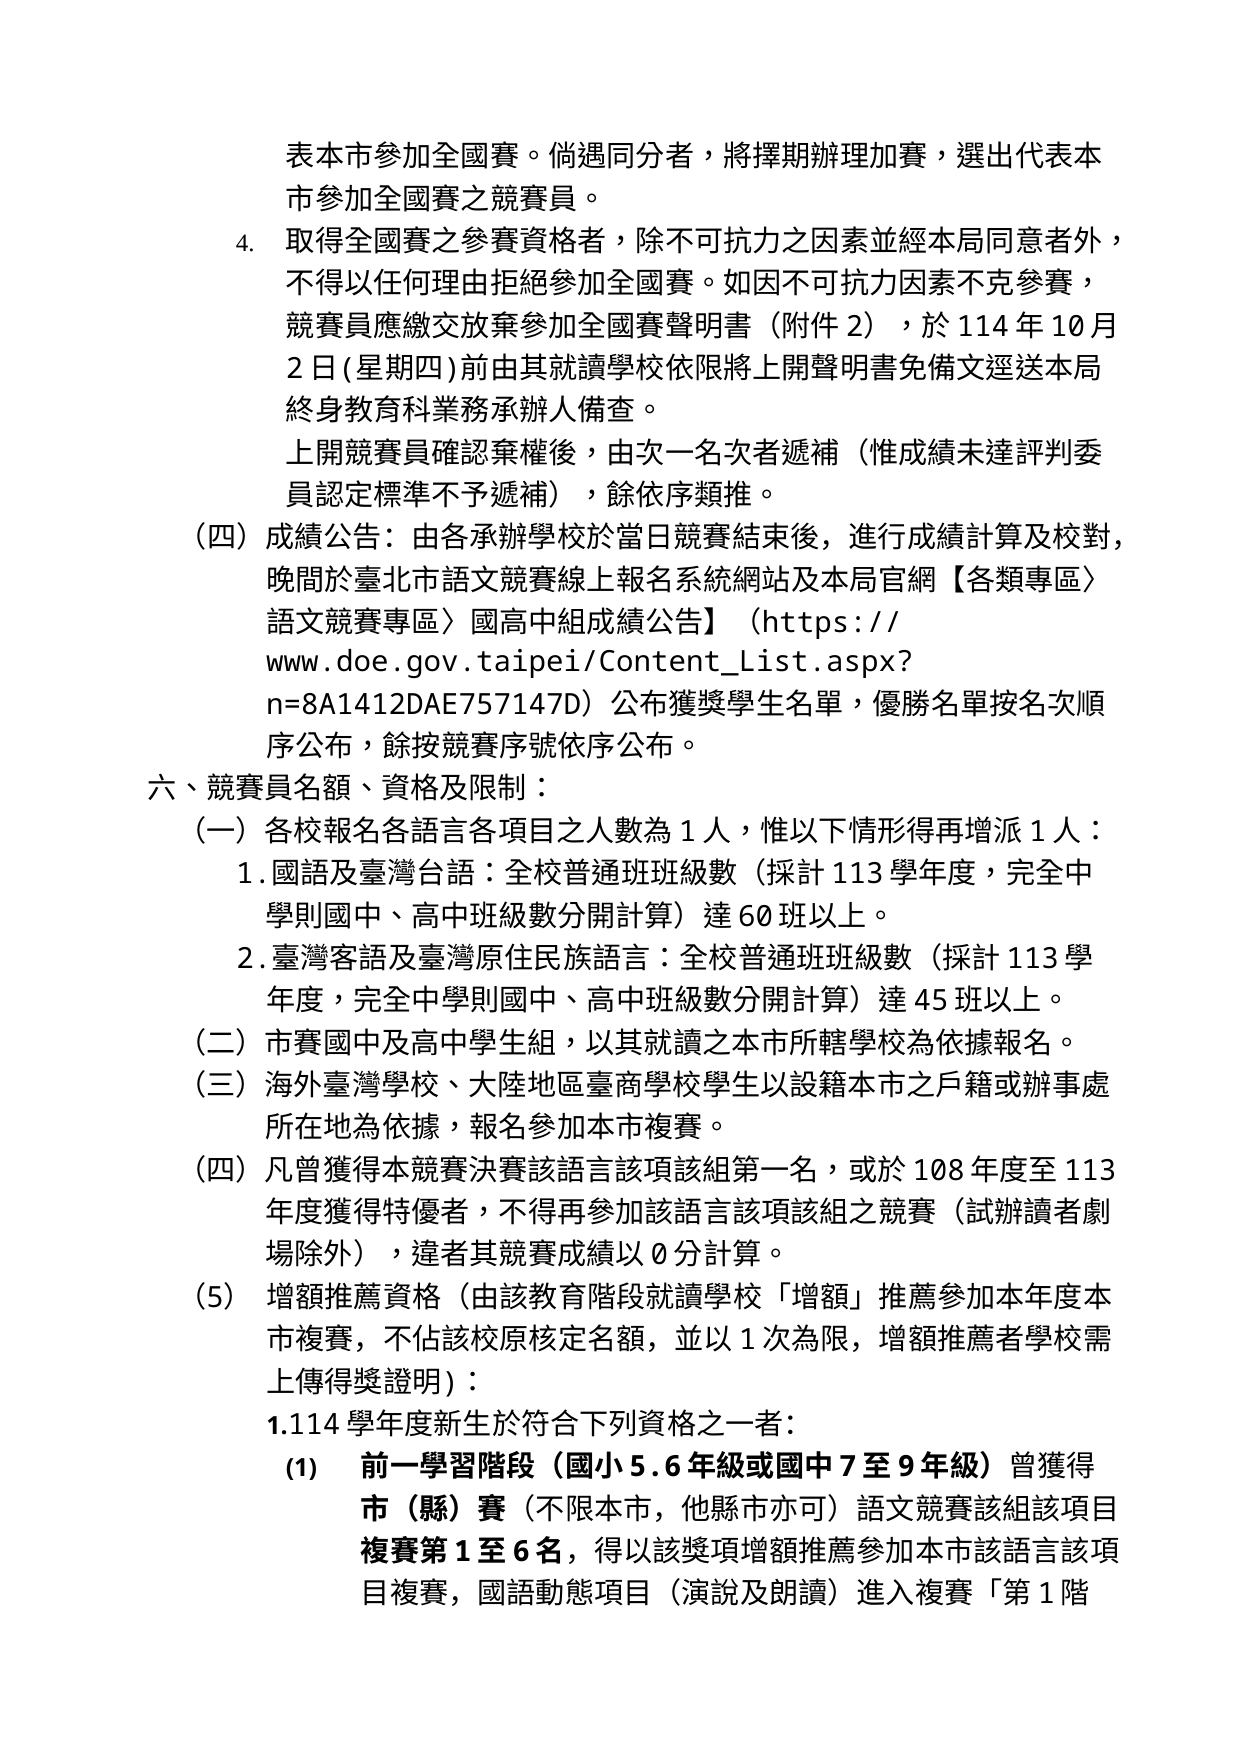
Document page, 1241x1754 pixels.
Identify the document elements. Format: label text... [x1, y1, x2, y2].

list 取得全國賽之參賽資格者，除不可抗力之因素並經本局同意者外，不得以任何理由拒絕參加全國賽。如因不可抗力因素不克參賽，競賽員應繳交放棄參加全國賽聲明書（附件2），於114年10月2日(星期四)前由其就讀學校依限將上開聲明書免備文逕送本局終身教育科業務承辦人備查。 [236, 217, 1122, 429]
list 表本市參加全國賽。倘遇同分者，將擇期辦理加賽，選出代表本市參加全國賽之競賽員。 [236, 133, 1122, 217]
text （二）市賽國中及高中學生組，以其就讀之本市所轄學校為依據報名。 [177, 1019, 1122, 1062]
text 六、競賽員名額、資格及限制： [148, 765, 1122, 807]
text （一）各校報名各語言各項目之人數為1人，惟以下情形得再增派1人： [177, 807, 1122, 850]
text 上開競賽員確認棄權後，由次一名次者遞補（惟成績未達評判委員認定標準不予遞補），餘依序類推。 [286, 429, 1122, 514]
text （三）海外臺灣學校、大陸地區臺商學校學生以設籍本市之戶籍或辦事處所在地為依據，報名參加本市複賽。 [177, 1062, 1122, 1146]
text 1.114學年度新生於符合下列資格之一者： [266, 1401, 1122, 1443]
text 1.國語及臺灣台語：全校普通班班級數（採計113學年度，完全中學則國中、高中班級數分開計算）達60班以上。 [236, 850, 1122, 934]
text 2.臺灣客語及臺灣原住民族語言：全校普通班班級數（採計113學年度，完全中學則國中、高中班級數分開計算）達45班以上。 [236, 934, 1122, 1019]
text （四）凡曾獲得本競賽決賽該語言該項該組第一名，或於108年度至113年度獲得特優者，不得再參加該語言該項該組之競賽（試辦讀者劇場除外），違者其競賽成績以0分計算。 [177, 1146, 1122, 1273]
text （四）成績公告：由各承辦學校於當日競賽結束後，進行成績計算及校對，晚間於臺北市語文競賽線上報名系統網站及本局官網【各類專區〉語文競賽專區〉國高中組成績公告】（https://www.doe.gov.taipei/Content_List.aspx?n=8A1412DAE757147D）公布獲獎學生名單，優勝名單按名次順序公布，餘按競賽序號依序公布。 [178, 514, 1122, 765]
list 前一學習階段（國小5.6年級或國中7至9年級）曾獲得市（縣）賽（不限本市，他縣市亦可）語文競賽該組該項目複賽第1至6名，得以該獎項增額推薦參加本市該語言該項目複賽，國語動態項目（演說及朗讀）進入複賽「第1階 [286, 1443, 1122, 1612]
list 增額推薦資格（由該教育階段就讀學校「增額」推薦參加本年度本市複賽，不佔該校原核定名額，並以1次為限，增額推薦者學校需上傳得獎證明)： [177, 1273, 1122, 1401]
